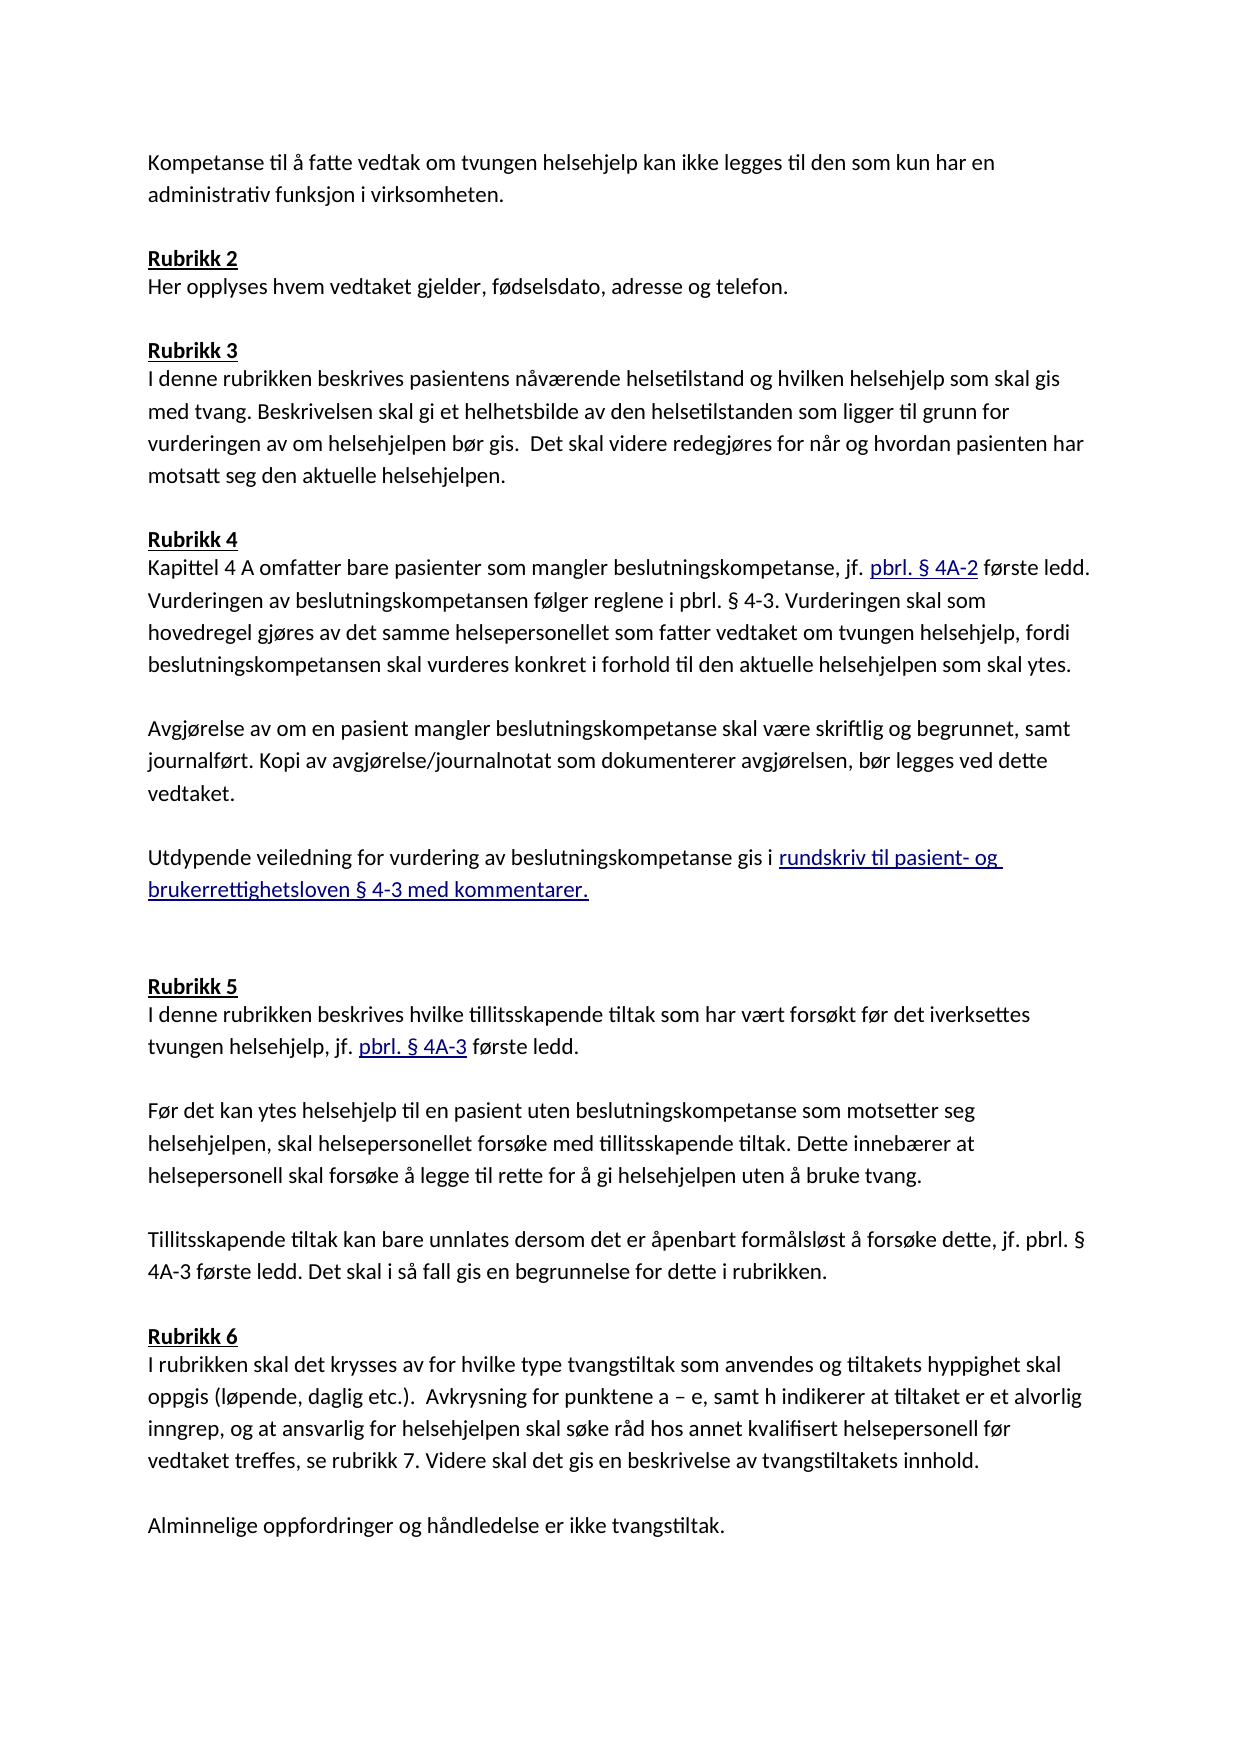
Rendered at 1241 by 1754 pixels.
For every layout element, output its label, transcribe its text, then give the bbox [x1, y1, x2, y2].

subtitle Rubrikk 5 [148, 972, 1093, 1000]
text I rubrikken skal det krysses av for hvilke type tvangstiltak som anvendes og tiltakets hyppighet skal oppgis (løpende, daglig etc.). Avkrysning for punktene a – e, samt h indikerer at tiltaket er et alvorlig inngrep, og at ansvarlig for helsehjelpen skal søke råd hos annet kvalifisert helsepersonell før vedtaket treffes, se rubrikk 7. Videre skal det gis en beskrivelse av tvangstiltakets innhold. [148, 1350, 1093, 1474]
text Kapittel 4 A omfatter bare pasienter som mangler beslutningskompetanse, jf. pbrl. § 4A-2 første ledd. Vurderingen av beslutningskompetansen følger reglene i pbrl. § 4-3. Vurderingen skal som hovedregel gjøres av det samme helsepersonellet som fatter vedtaket om tvungen helsehjelp, fordi beslutningskompetansen skal vurderes konkret i forhold til den aktuelle helsehjelpen som skal ytes. [148, 553, 1093, 678]
text Før det kan ytes helsehjelp til en pasient uten beslutningskompetanse som motsetter seg helsehjelpen, skal helsepersonellet forsøke med tillitsskapende tiltak. Dette innebærer at helsepersonell skal forsøke å legge til rette for å gi helsehjelpen uten å bruke tvang. [148, 1097, 1093, 1189]
text Avgjørelse av om en pasient mangler beslutningskompetanse skal være skriftlig og begrunnet, samt journalført. Kopi av avgjørelse/journalnotat som dokumenterer avgjørelsen, bør legges ved dette vedtaket. [148, 714, 1093, 807]
text Tillitsskapende tiltak kan bare unnlates dersom det er åpenbart formålsløst å forsøke dette, jf. pbrl. § 4A-3 første ledd. Det skal i så fall gis en begrunnelse for dette i rubrikken. [148, 1225, 1093, 1286]
subtitle Rubrikk 2 [148, 244, 1093, 272]
text Utdypende veiledning for vurdering av beslutningskompetanse gis i rundskriv til pasient- og brukerrettighetsloven § 4-3 med kommentarer. [148, 843, 1093, 903]
text I denne rubrikken beskrives hvilke tillitsskapende tiltak som har vært forsøkt før det iverksettes tvungen helsehjelp, jf. pbrl. § 4A-3 første ledd. [148, 1000, 1093, 1060]
text Her opplyses hvem vedtaket gjelder, fødselsdato, adresse og telefon. [148, 272, 1093, 300]
text I denne rubrikken beskrives pasientens nåværende helsetilstand og hvilken helsehjelp som skal gis med tvang. Beskrivelsen skal gi et helhetsbilde av den helsetilstanden som ligger til grunn for vurderingen av om helsehjelpen bør gis. Det skal videre redegjøres for når og hvordan pasienten har motsatt seg den aktuelle helsehjelpen. [148, 364, 1093, 489]
text Kompetanse til å fatte vedtak om tvungen helsehjelp kan ikke legges til den som kun har en administrativ funksjon i virksomheten. [148, 148, 1093, 208]
subtitle Rubrikk 6 [148, 1322, 1093, 1350]
text Alminnelige oppfordringer og håndledelse er ikke tvangstiltak. [148, 1511, 1093, 1539]
subtitle Rubrikk 4 [148, 526, 1093, 553]
subtitle Rubrikk 3 [148, 337, 1093, 364]
